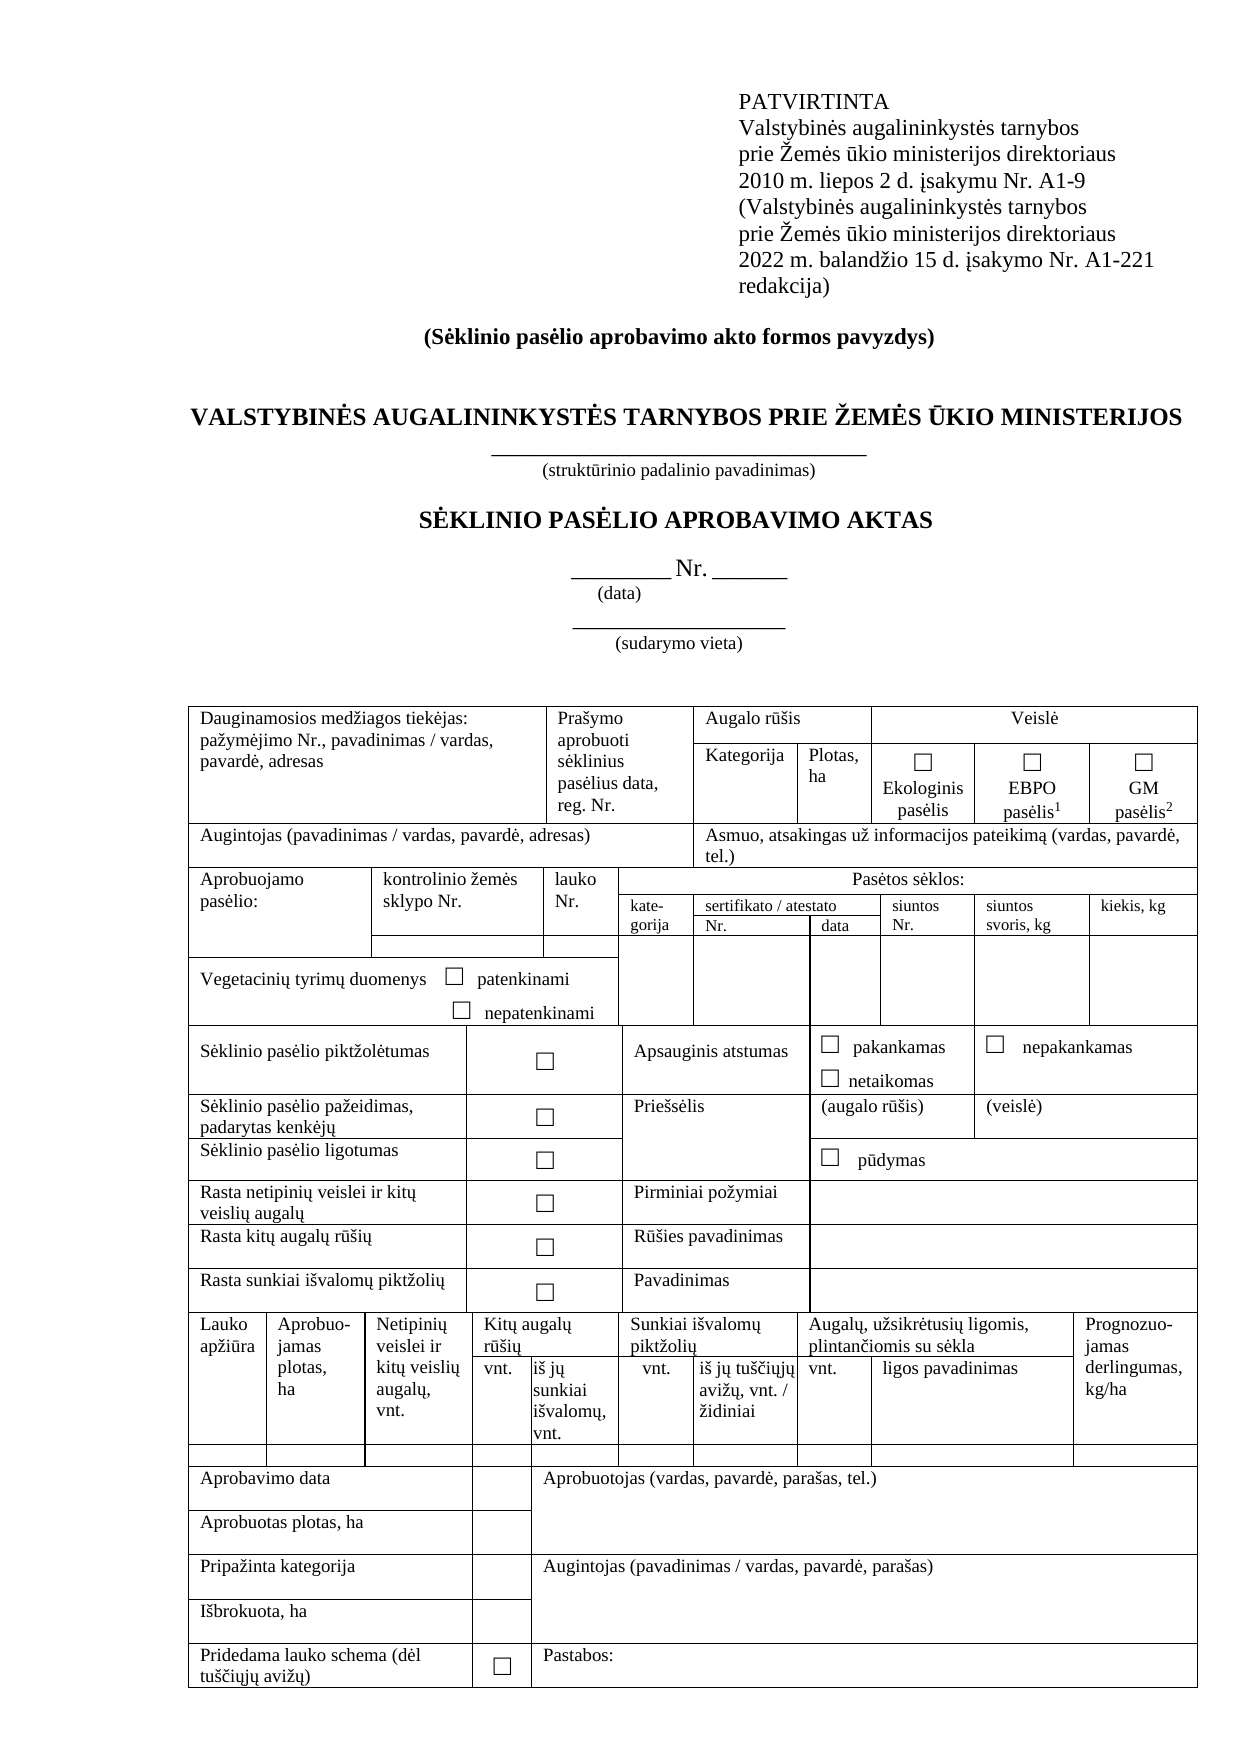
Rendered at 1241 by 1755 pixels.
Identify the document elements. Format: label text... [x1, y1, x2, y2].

table_cell Nr. [694, 916, 809, 935]
table_cell Priešsėlis [623, 1095, 809, 1179]
table_cell Rasta netipinių veislei ir kitų veislių augalų [189, 1181, 466, 1224]
table_cell Aprobuotas plotas, ha [189, 1511, 472, 1554]
table_cell Sėklinio pasėlio ligotumas [189, 1139, 466, 1179]
table_cell Augintojas (pavadinimas / vardas, pavardė, parašas) [532, 1555, 1197, 1643]
table_cell Aprobuojamo pasėlio: [189, 868, 371, 957]
text prie Žemės ūkio ministerijos direktoriaus [177, 219, 1181, 246]
table_cell Aprobuo-jamas plotas, ha [267, 1313, 364, 1443]
table_cell [619, 936, 693, 1025]
table_cell (veislė) [975, 1095, 1197, 1138]
text 2022 m. balandžio 15 d. įsakymo Nr. A1-221 [177, 246, 1181, 272]
table_cell Sunkiai išvalomų piktžolių [619, 1313, 797, 1356]
table_cell □ [467, 1026, 622, 1093]
table_cell □ [467, 1269, 622, 1312]
table_cell [1074, 1445, 1197, 1466]
table_cell vnt. [798, 1357, 871, 1443]
table_cell Aprobavimo data [189, 1467, 472, 1510]
table_cell □ EBPO pasėlis1 [975, 744, 1089, 823]
table_cell [694, 1445, 797, 1466]
table_cell Rūšies pavadinimas [623, 1225, 809, 1268]
table_cell Sėklinio pasėlio piktžolėtumas [189, 1026, 466, 1093]
table_cell □ GM pasėlis2 [1090, 744, 1197, 823]
table_cell [694, 936, 809, 1025]
table_cell Rasta sunkiai išvalomų piktžolių [189, 1269, 466, 1312]
text PATVIRTINTA [177, 88, 1181, 114]
table_cell lauko Nr. [544, 868, 618, 935]
table_cell [811, 1269, 1197, 1312]
text 2010 m. liepos 2 d. įsakymu Nr. A1-9 [177, 167, 1181, 193]
table_cell kontrolinio žemės sklypo Nr. [372, 868, 543, 935]
table_cell [189, 678, 1198, 706]
table_cell Augalų, užsikrėtusių ligomis, plintančiomis su sėkla [798, 1313, 1073, 1356]
table_cell [267, 1445, 364, 1466]
table_cell Prognozuo-jamas derlingumas, kg/ha [1074, 1313, 1197, 1443]
text Valstybinės augalininkystės tarnybos [177, 114, 1181, 141]
text (Valstybinės augalininkystės tarnybos [177, 193, 1181, 219]
table_cell Dauginamosios medžiagos tiekėjas: pažymėjimo Nr., pavadinimas / vardas, pavardė, adresas [189, 707, 546, 823]
table_cell [189, 1445, 266, 1466]
table_cell [473, 1511, 531, 1554]
table_cell [473, 1467, 531, 1510]
text redakcija) [177, 272, 1181, 299]
table_cell Apsauginis atstumas [623, 1026, 809, 1093]
table_cell Netipinių veislei ir kitų veislių augalų, vnt. [366, 1313, 472, 1443]
text prie Žemės ūkio ministerijos direktoriaus [177, 141, 1181, 167]
table_cell Pirminiai požymiai [623, 1181, 809, 1224]
table_cell [473, 1445, 531, 1466]
table_cell kate-gorija [619, 895, 693, 935]
table_cell [473, 1555, 531, 1598]
table_cell Pripažinta kategorija [189, 1555, 472, 1598]
table_cell □ Ekologinis pasėlis [872, 744, 974, 823]
table_cell Augalo rūšis [694, 707, 871, 743]
table_cell [366, 1445, 472, 1466]
table_cell Pasėtos sėklos: [619, 868, 1197, 894]
table_cell Plotas, ha [798, 744, 871, 823]
table_cell (augalo rūšis) [811, 1095, 974, 1138]
table_cell data [811, 916, 880, 935]
text (Sėklinio pasėlio aprobavimo akto formos pavyzdys) [177, 323, 1181, 349]
table_cell Pavadinimas [623, 1269, 809, 1312]
table_cell Sėklinio pasėlio pažeidimas, padarytas kenkėjų [189, 1095, 466, 1138]
table_cell siuntos Nr. [881, 895, 974, 935]
table_cell siuntos svoris, kg [975, 895, 1089, 935]
table_cell Išbrokuota, ha [189, 1600, 472, 1643]
table_cell Aprobuotojas (vardas, pavardė, parašas, tel.) [532, 1467, 1197, 1554]
table_cell sertifikato / atestato [694, 895, 880, 914]
table_cell Lauko apžiūra [189, 1313, 266, 1443]
table_cell Rasta kitų augalų rūšių [189, 1225, 466, 1268]
table_cell Pridedama lauko schema (dėl tuščiųjų avižų) [189, 1644, 472, 1687]
table_cell iš jų tuščiųjų avižų, vnt. / židiniai [694, 1357, 797, 1443]
table_cell Asmuo, atsakingas už informacijos pateikimą (vardas, pavardė, tel.) [694, 824, 1197, 867]
table_cell □ [467, 1139, 622, 1179]
table_cell [619, 1445, 693, 1466]
table_cell □ [473, 1644, 531, 1687]
table_cell Pastabos: [532, 1644, 1197, 1687]
table_cell kiekis, kg [1090, 895, 1197, 935]
table_cell iš jų sunkiai išvalomų, vnt. [532, 1357, 618, 1443]
table_cell [1090, 936, 1197, 1025]
table_cell [811, 1225, 1197, 1268]
table_cell Veislė [872, 707, 1197, 743]
table_cell □ nepakankamas [975, 1026, 1197, 1093]
table_cell [532, 1445, 618, 1466]
table_cell ligos pavadinimas [872, 1357, 1073, 1443]
table_cell [872, 1445, 1073, 1466]
table_cell [811, 1181, 1197, 1224]
table_cell [544, 936, 618, 957]
table_cell Kitų augalų rūšių [473, 1313, 618, 1356]
table_cell □ pūdymas [811, 1139, 1197, 1179]
table_cell □ [467, 1181, 622, 1224]
table_header VALSTYBINĖS AUGALININKYSTĖS TARNYBOS PRIE ŽEMĖS ŪKIO MINISTERIJOS ______________________________ (struktūrinio padalinio pavadinimas) SĖKLINIO PASĖLIO APROBAVIMO AKTAS ________ Nr. ______ (data) _________________ (sudarymo vieta) [189, 402, 1198, 677]
table_cell Kategorija [694, 744, 797, 823]
table_cell □ [467, 1225, 622, 1268]
table_cell [881, 936, 974, 1025]
table_cell vnt. [473, 1357, 531, 1443]
table_cell vnt. [619, 1357, 693, 1443]
table_cell [975, 936, 1089, 1025]
table_cell □ [467, 1095, 622, 1138]
table_cell [811, 936, 880, 1025]
table_cell Augintojas (pavadinimas / vardas, pavardė, adresas) [189, 824, 693, 867]
table_cell [798, 1445, 871, 1466]
table_cell [473, 1600, 531, 1643]
table_cell [372, 936, 543, 957]
table_cell □ pakankamas □ netaikomas [811, 1026, 974, 1093]
table_cell Vegetacinių tyrimų duomenys □ patenkinami □ nepatenkinami [189, 958, 618, 1025]
table_cell Prašymo aprobuoti sėklinius pasėlius data, reg. Nr. [547, 707, 693, 823]
